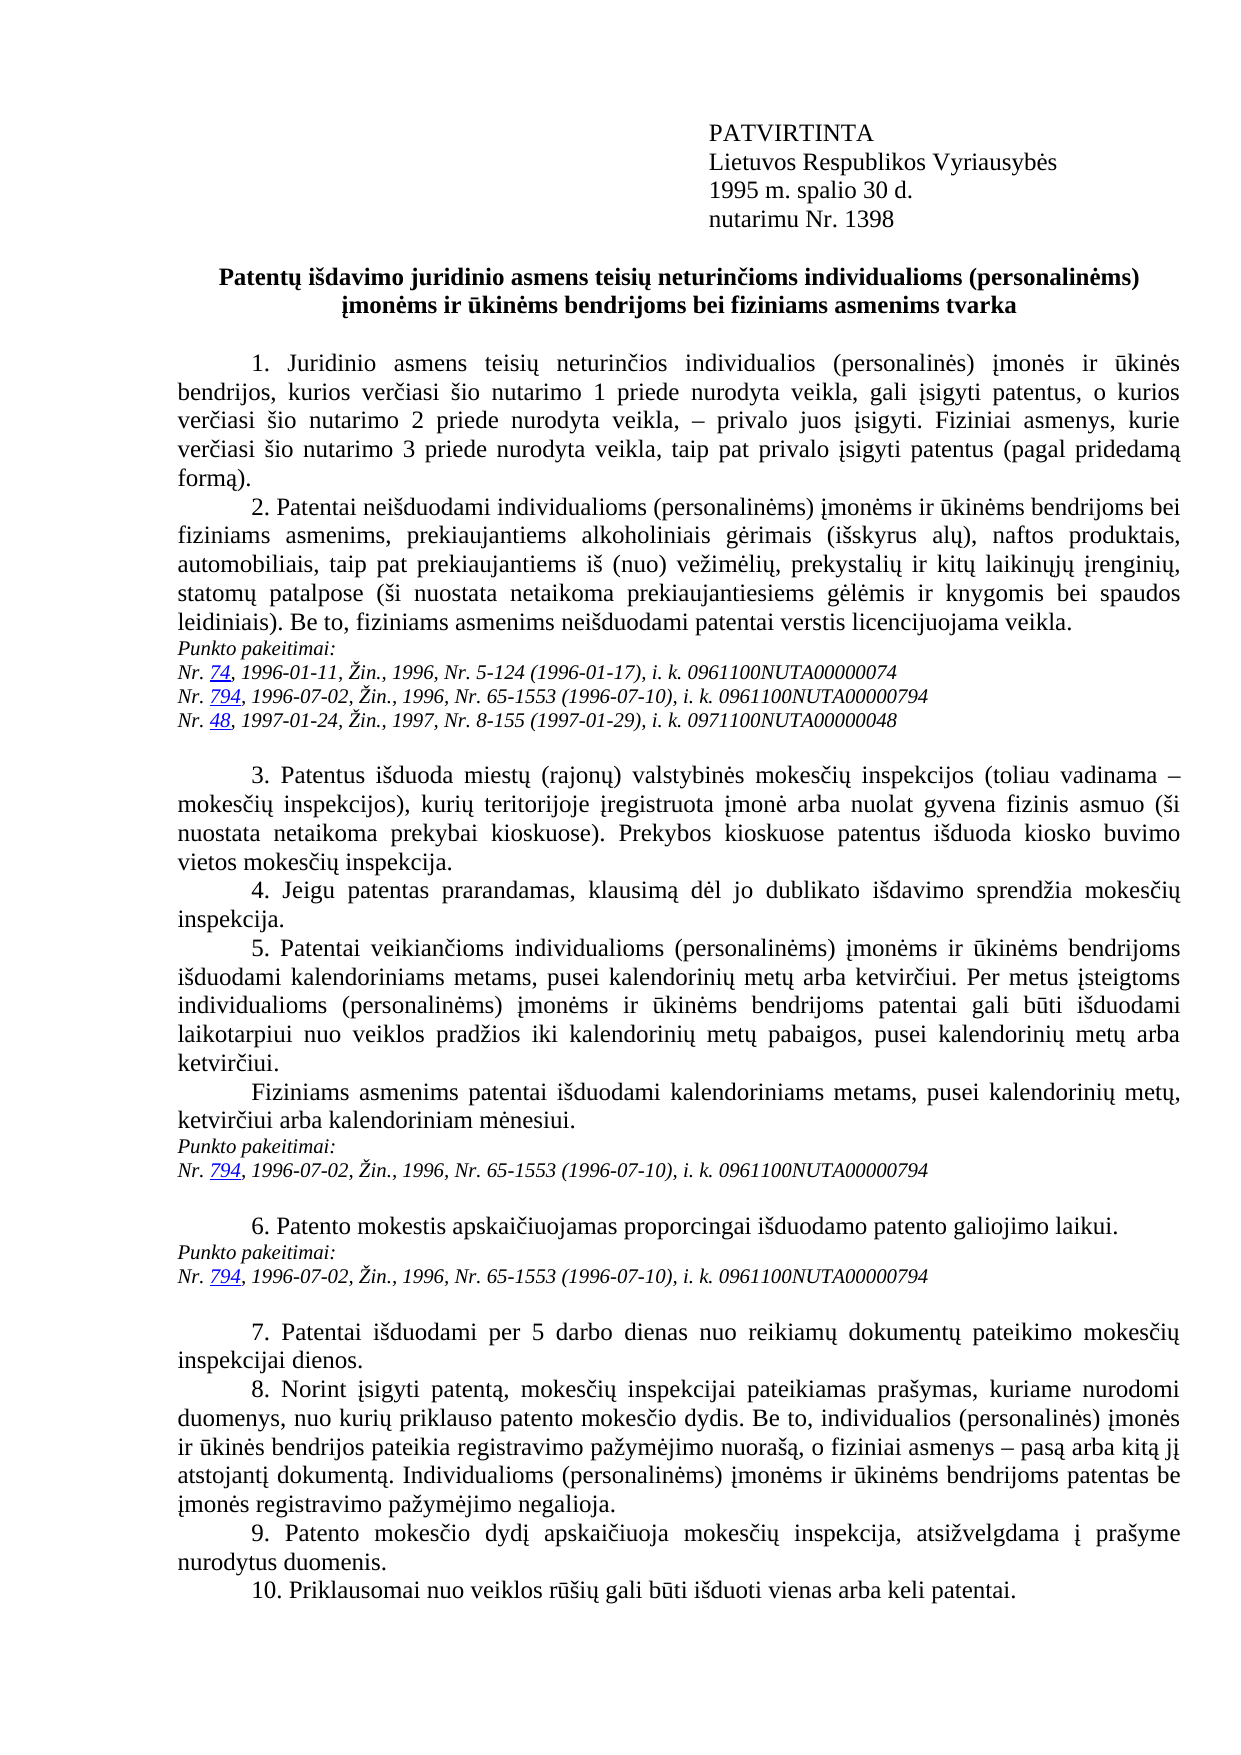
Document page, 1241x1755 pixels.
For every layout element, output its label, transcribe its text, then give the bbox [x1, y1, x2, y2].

text 9. Patento mokesčio dydį apskaičiuoja mokesčių inspekcija, atsižvelgdama į prašyme nurodytus duomenis. [177, 1518, 1181, 1576]
text Fiziniams asmenims patentai išduodami kalendoriniams metams, pusei kalendorinių metų, ketvirčiui arba kalendoriniam mėnesiui. [177, 1077, 1181, 1134]
text 6. Patento mokestis apskaičiuojamas proporcingai išduodamo patento galiojimo laikui. [177, 1211, 1181, 1240]
text PATVIRTINTA [177, 118, 1181, 147]
text 4. Jeigu patentas prarandamas, klausimą dėl jo dublikato išdavimo sprendžia mokesčių inspekcija. [177, 876, 1181, 933]
text 2. Patentai neišduodami individualioms (personalinėms) įmonėms ir ūkinėms bendrijoms bei fiziniams asmenims, prekiaujantiems alkoholiniais gėrimais (išskyrus alų), naftos produktais, automobiliais, taip pat prekiaujantiems iš (nuo) vežimėlių, prekystalių ir kitų laikinųjų įrenginių, statomų patalpose (ši nuostata netaikoma prekiaujantiesiems gėlėmis ir knygomis bei spaudos leidiniais). Be to, fiziniams asmenims neišduodami patentai verstis licencijuojama veikla. [177, 492, 1181, 636]
text nutarimu Nr. 1398 [177, 204, 1181, 233]
text 5. Patentai veikiančioms individualioms (personalinėms) įmonėms ir ūkinėms bendrijoms išduodami kalendoriniams metams, pusei kalendorinių metų arba ketvirčiui. Per metus įsteigtoms individualioms (personalinėms) įmonėms ir ūkinėms bendrijoms patentai gali būti išduodami laikotarpiui nuo veiklos pradžios iki kalendorinių metų pabaigos, pusei kalendorinių metų arba ketvirčiui. [177, 933, 1181, 1077]
text Punkto pakeitimai: [177, 1240, 1181, 1264]
text 3. Patentus išduoda miestų (rajonų) valstybinės mokesčių inspekcijos (toliau vadinama – mokesčių inspekcijos), kurių teritorijoje įregistruota įmonė arba nuolat gyvena fizinis asmuo (ši nuostata netaikoma prekybai kioskuose). Prekybos kioskuose patentus išduoda kiosko buvimo vietos mokesčių inspekcija. [177, 761, 1181, 876]
text 10. Priklausomai nuo veiklos rūšių gali būti išduoti vienas arba keli patentai. [177, 1576, 1181, 1604]
text Lietuvos Respublikos Vyriausybės [177, 147, 1181, 176]
text Nr. 794, 1996-07-02, Žin., 1996, Nr. 65-1553 (1996-07-10), i. k. 0961100NUTA00000794 [177, 684, 1181, 708]
text 1995 m. spalio 30 d. [177, 176, 1181, 204]
text Nr. 794, 1996-07-02, Žin., 1996, Nr. 65-1553 (1996-07-10), i. k. 0961100NUTA00000794 [177, 1158, 1181, 1182]
text 7. Patentai išduodami per 5 darbo dienas nuo reikiamų dokumentų pateikimo mokesčių inspekcijai dienos. [177, 1317, 1181, 1374]
text Patentų išdavimo juridinio asmens teisių neturinčioms individualioms (personalinėms) įmonėms ir ūkinėms bendrijoms bei fiziniams asmenims tvarka [177, 262, 1181, 319]
text 8. Norint įsigyti patentą, mokesčių inspekcijai pateikiamas prašymas, kuriame nurodomi duomenys, nuo kurių priklauso patento mokesčio dydis. Be to, individualios (personalinės) įmonės ir ūkinės bendrijos pateikia registravimo pažymėjimo nuorašą, o fiziniai asmenys – pasą arba kitą jį atstojantį dokumentą. Individualioms (personalinėms) įmonėms ir ūkinėms bendrijoms patentas be įmonės registravimo pažymėjimo negalioja. [177, 1374, 1181, 1518]
text Nr. 48, 1997-01-24, Žin., 1997, Nr. 8-155 (1997-01-29), i. k. 0971100NUTA00000048 [177, 708, 1181, 732]
text Nr. 794, 1996-07-02, Žin., 1996, Nr. 65-1553 (1996-07-10), i. k. 0961100NUTA00000794 [177, 1264, 1181, 1288]
text Punkto pakeitimai: [177, 636, 1181, 660]
text Punkto pakeitimai: [177, 1134, 1181, 1158]
text Nr. 74, 1996-01-11, Žin., 1996, Nr. 5-124 (1996-01-17), i. k. 0961100NUTA00000074 [177, 660, 1181, 684]
text 1. Juridinio asmens teisių neturinčios individualios (personalinės) įmonės ir ūkinės bendrijos, kurios verčiasi šio nutarimo 1 priede nurodyta veikla, gali įsigyti patentus, o kurios verčiasi šio nutarimo 2 priede nurodyta veikla, – privalo juos įsigyti. Fiziniai asmenys, kurie verčiasi šio nutarimo 3 priede nurodyta veikla, taip pat privalo įsigyti patentus (pagal pridedamą formą). [177, 348, 1181, 492]
